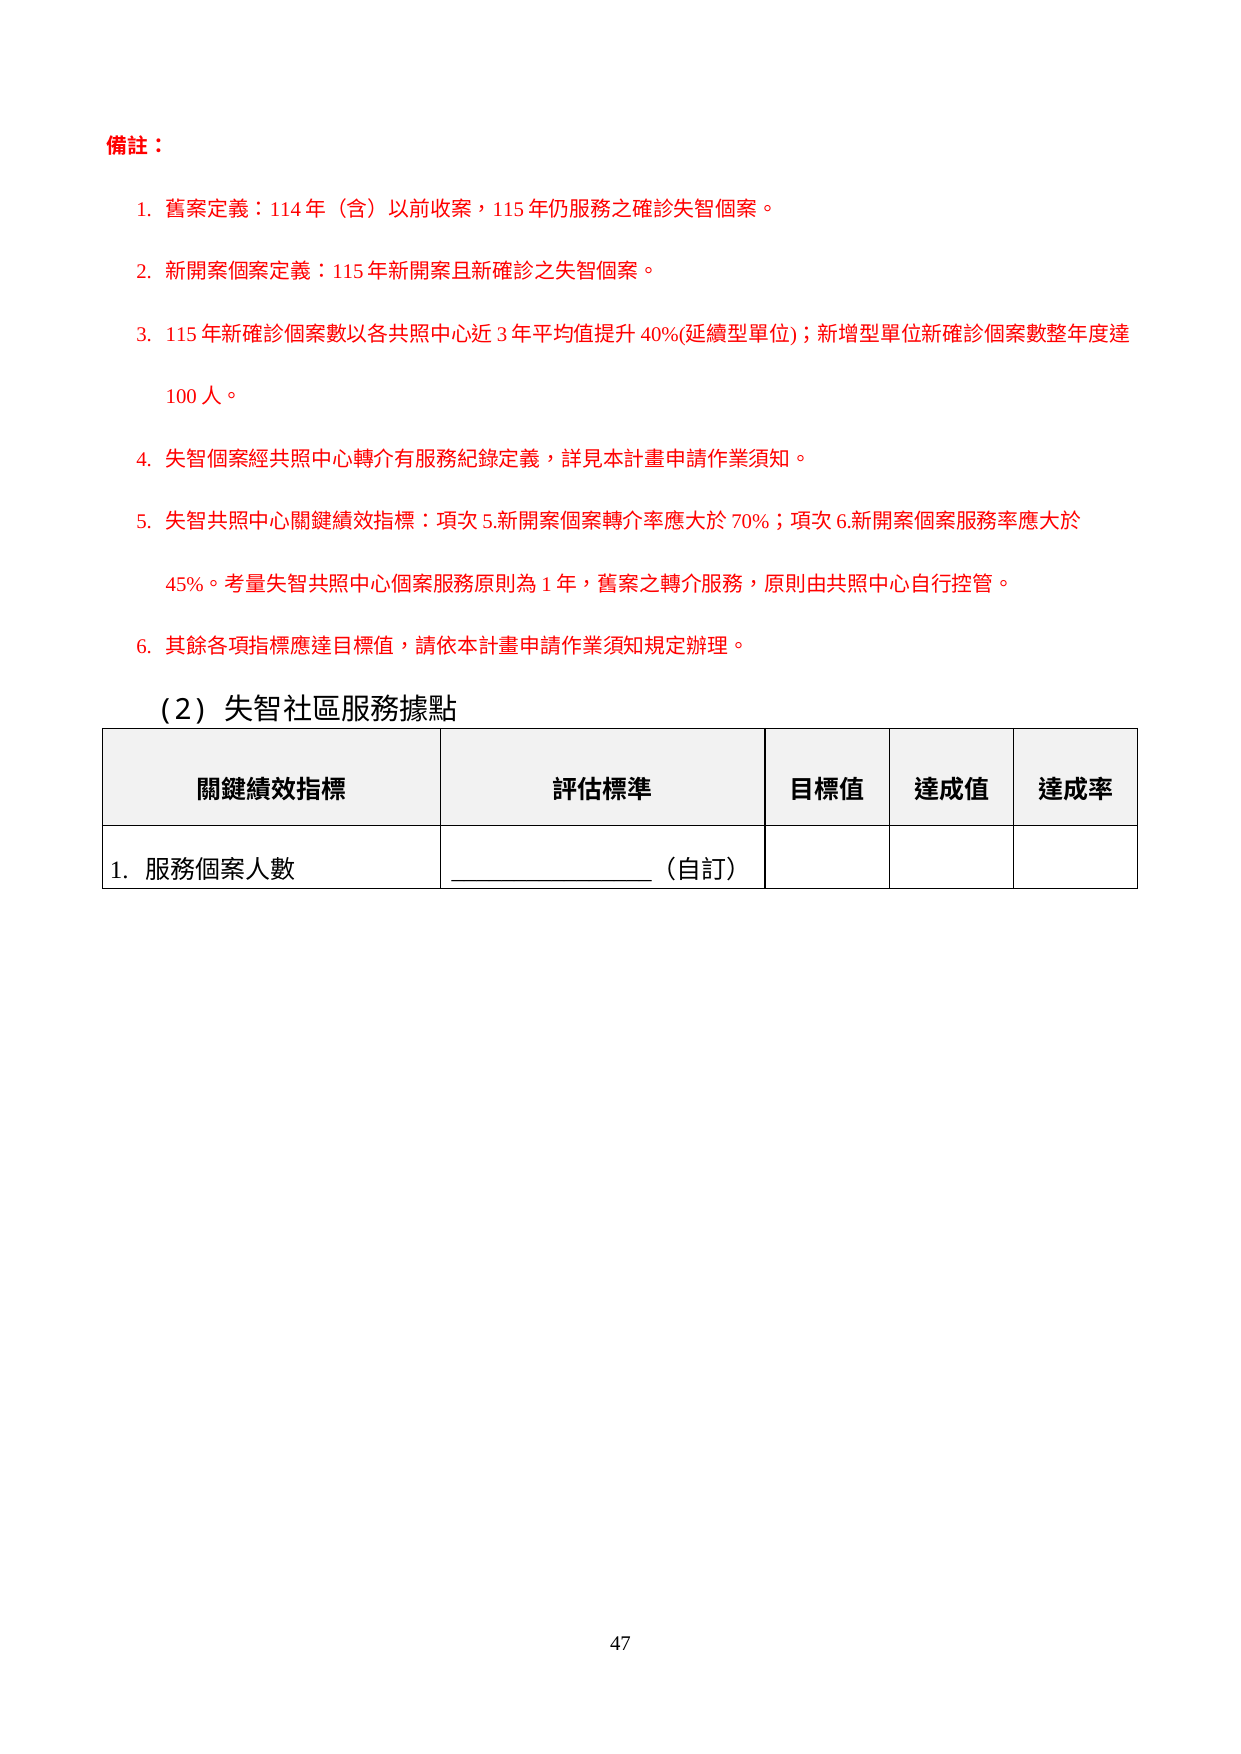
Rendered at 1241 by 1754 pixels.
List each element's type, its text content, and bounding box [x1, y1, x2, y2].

list 新開案個案定義：115年新開案且新確診之失智個案。 [136, 228, 1134, 290]
table_header 評估標準 [441, 729, 764, 825]
table_header 關鍵績效指標 [103, 729, 440, 825]
table_cell [890, 826, 1013, 888]
list 失智共照中心關鍵績效指標：項次5.新開案個案轉介率應大於70%；項次6.新開案個案服務率應大於45%。考量失智共照中心個案服務原則為1年，舊案之轉介服務，原則由共照中心自行控管。 [136, 478, 1134, 603]
list 失智個案經共照中心轉介有服務紀錄定義，詳見本計畫申請作業須知。 [136, 415, 1134, 478]
list 其餘各項指標應達目標值，請依本計畫申請作業須知規定辦理。 [136, 603, 1134, 665]
text 備註： [106, 103, 1134, 165]
table_cell ________________（自訂） [441, 826, 764, 888]
list 舊案定義：114年（含）以前收案，115年仍服務之確診失智個案。 [136, 165, 1134, 228]
list 失智社區服務據點 [156, 665, 1134, 728]
table_cell 服務個案人數 [103, 826, 440, 888]
list 115年新確診個案數以各共照中心近3年平均值提升40%(延續型單位)；新增型單位新確診個案數整年度達100人。 [136, 290, 1134, 415]
table_header 達成值 [890, 729, 1013, 825]
table_header 目標值 [766, 729, 889, 825]
table_cell [1014, 826, 1137, 888]
table_header 達成率 [1014, 729, 1137, 825]
table_cell [766, 826, 889, 888]
